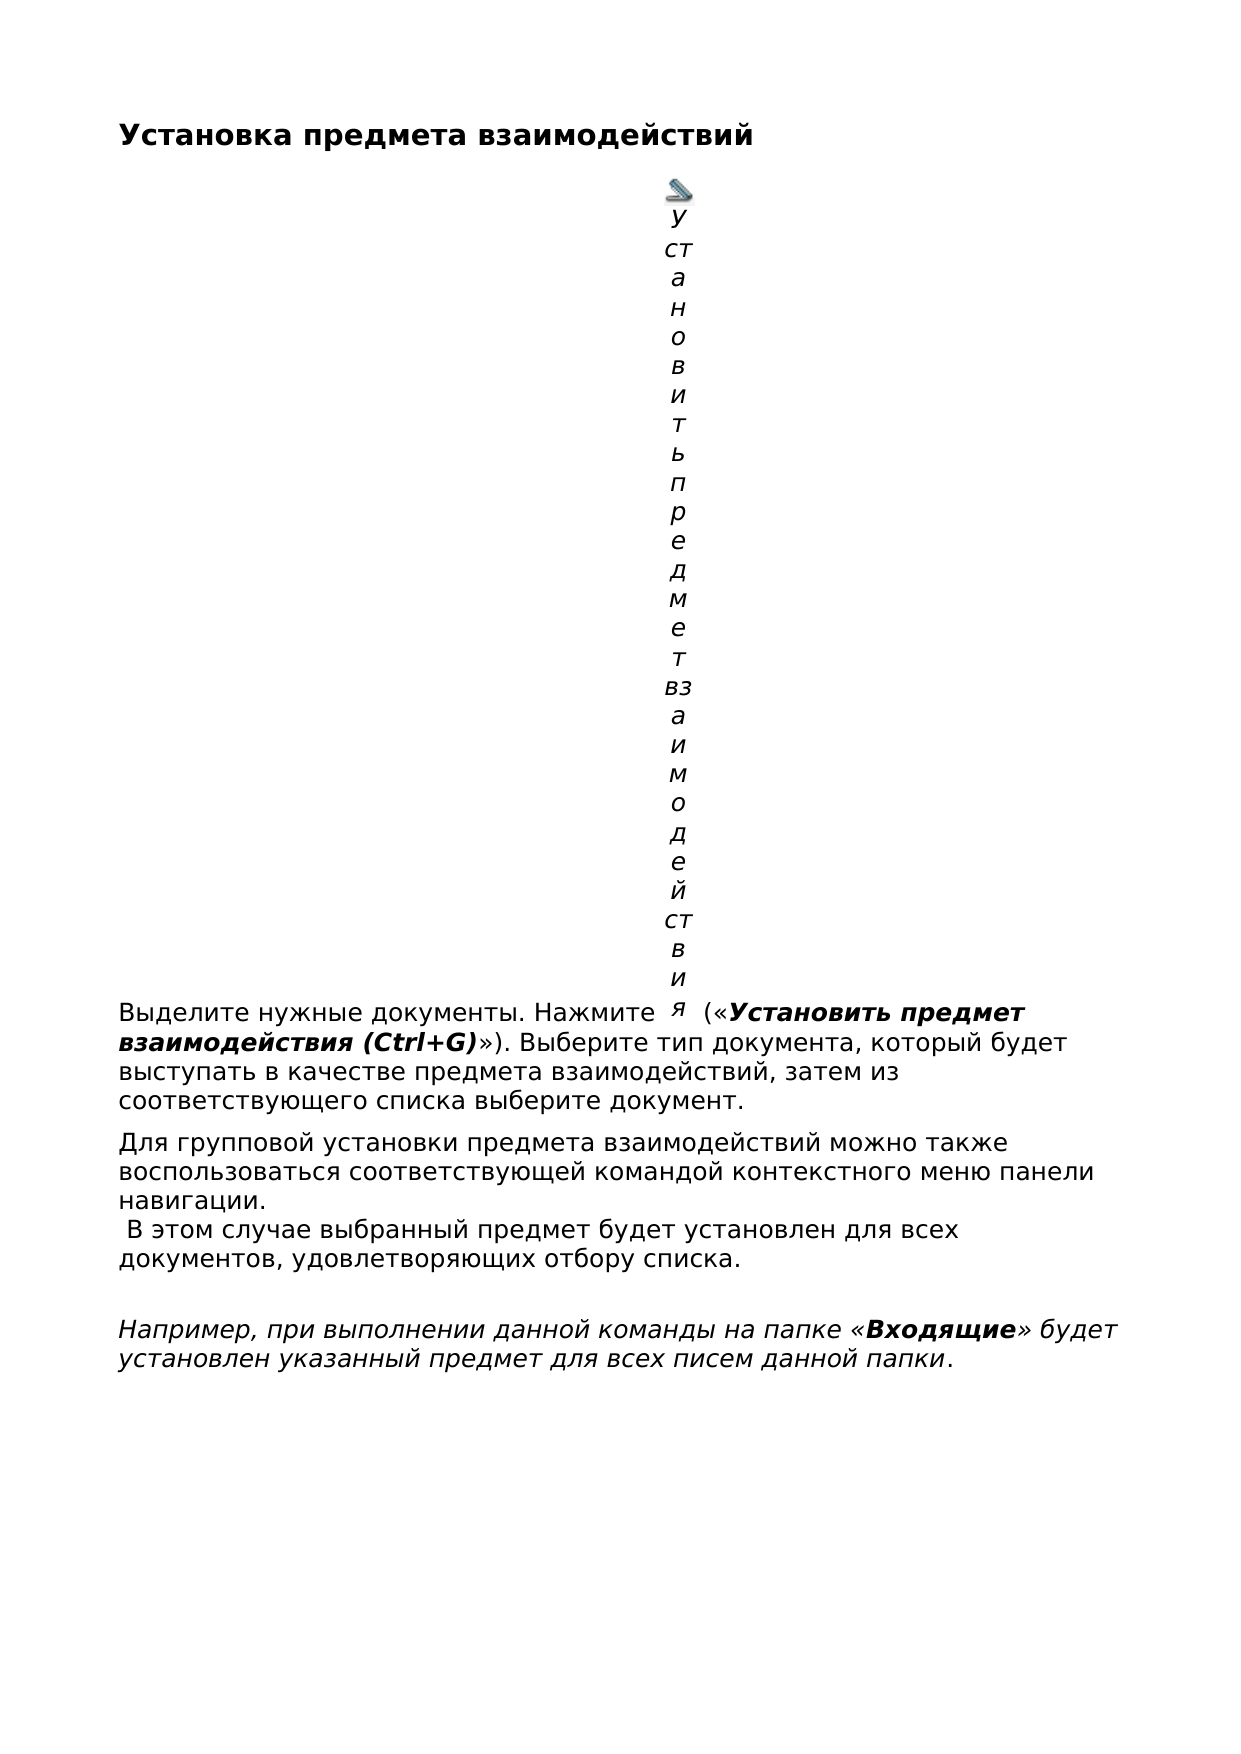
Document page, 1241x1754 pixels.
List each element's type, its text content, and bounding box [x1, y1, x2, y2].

subtitle Установка предмета взаимодействий [118, 118, 1122, 152]
text Для групповой установки предмета взаимодействий можно также воспользоваться соответствующей командой контекстного меню панели навигации. В этом случае выбранный предмет будет установлен для всех документов, удовлетворяющих отбору списка. [118, 1128, 1122, 1303]
text Установить предмет взаимодействия [664, 206, 695, 1022]
text Выделите нужные документы. Нажмите («Установить предмет взаимодействия (Ctrl+G)»). Выберите тип документа, который будет выступать в качестве предмета взаимодействий, затем из соответствующего списка выберите документ. [118, 164, 1122, 1115]
text Например, при выполнении данной команды на папке «Входящие» будет установлен указанный предмет для всех писем данной папки. [118, 1315, 1122, 1374]
picture [663, 177, 696, 206]
